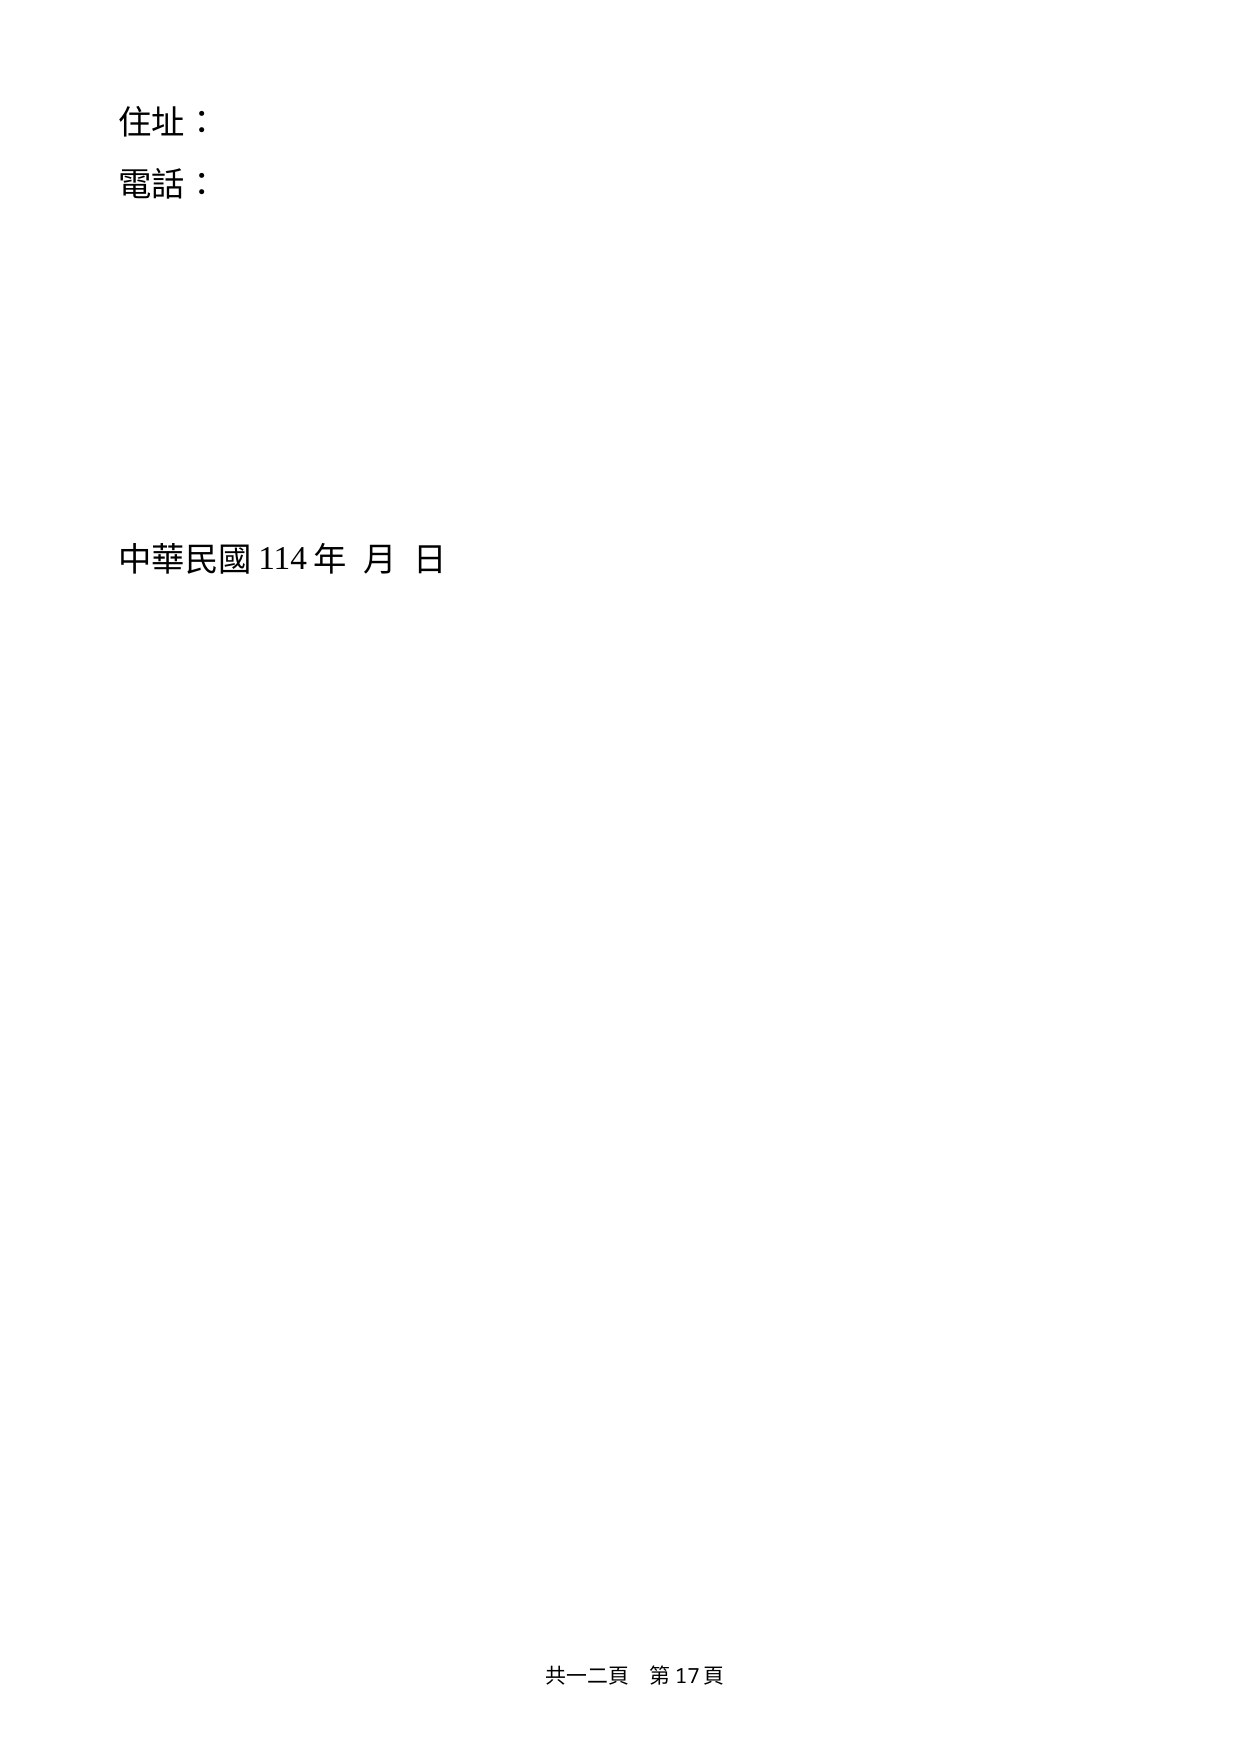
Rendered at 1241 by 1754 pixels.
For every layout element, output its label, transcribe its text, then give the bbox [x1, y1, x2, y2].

text 中華民國114年 月 日 [118, 516, 1152, 578]
text 電話： [118, 141, 1152, 203]
text 住址： [118, 78, 1152, 141]
